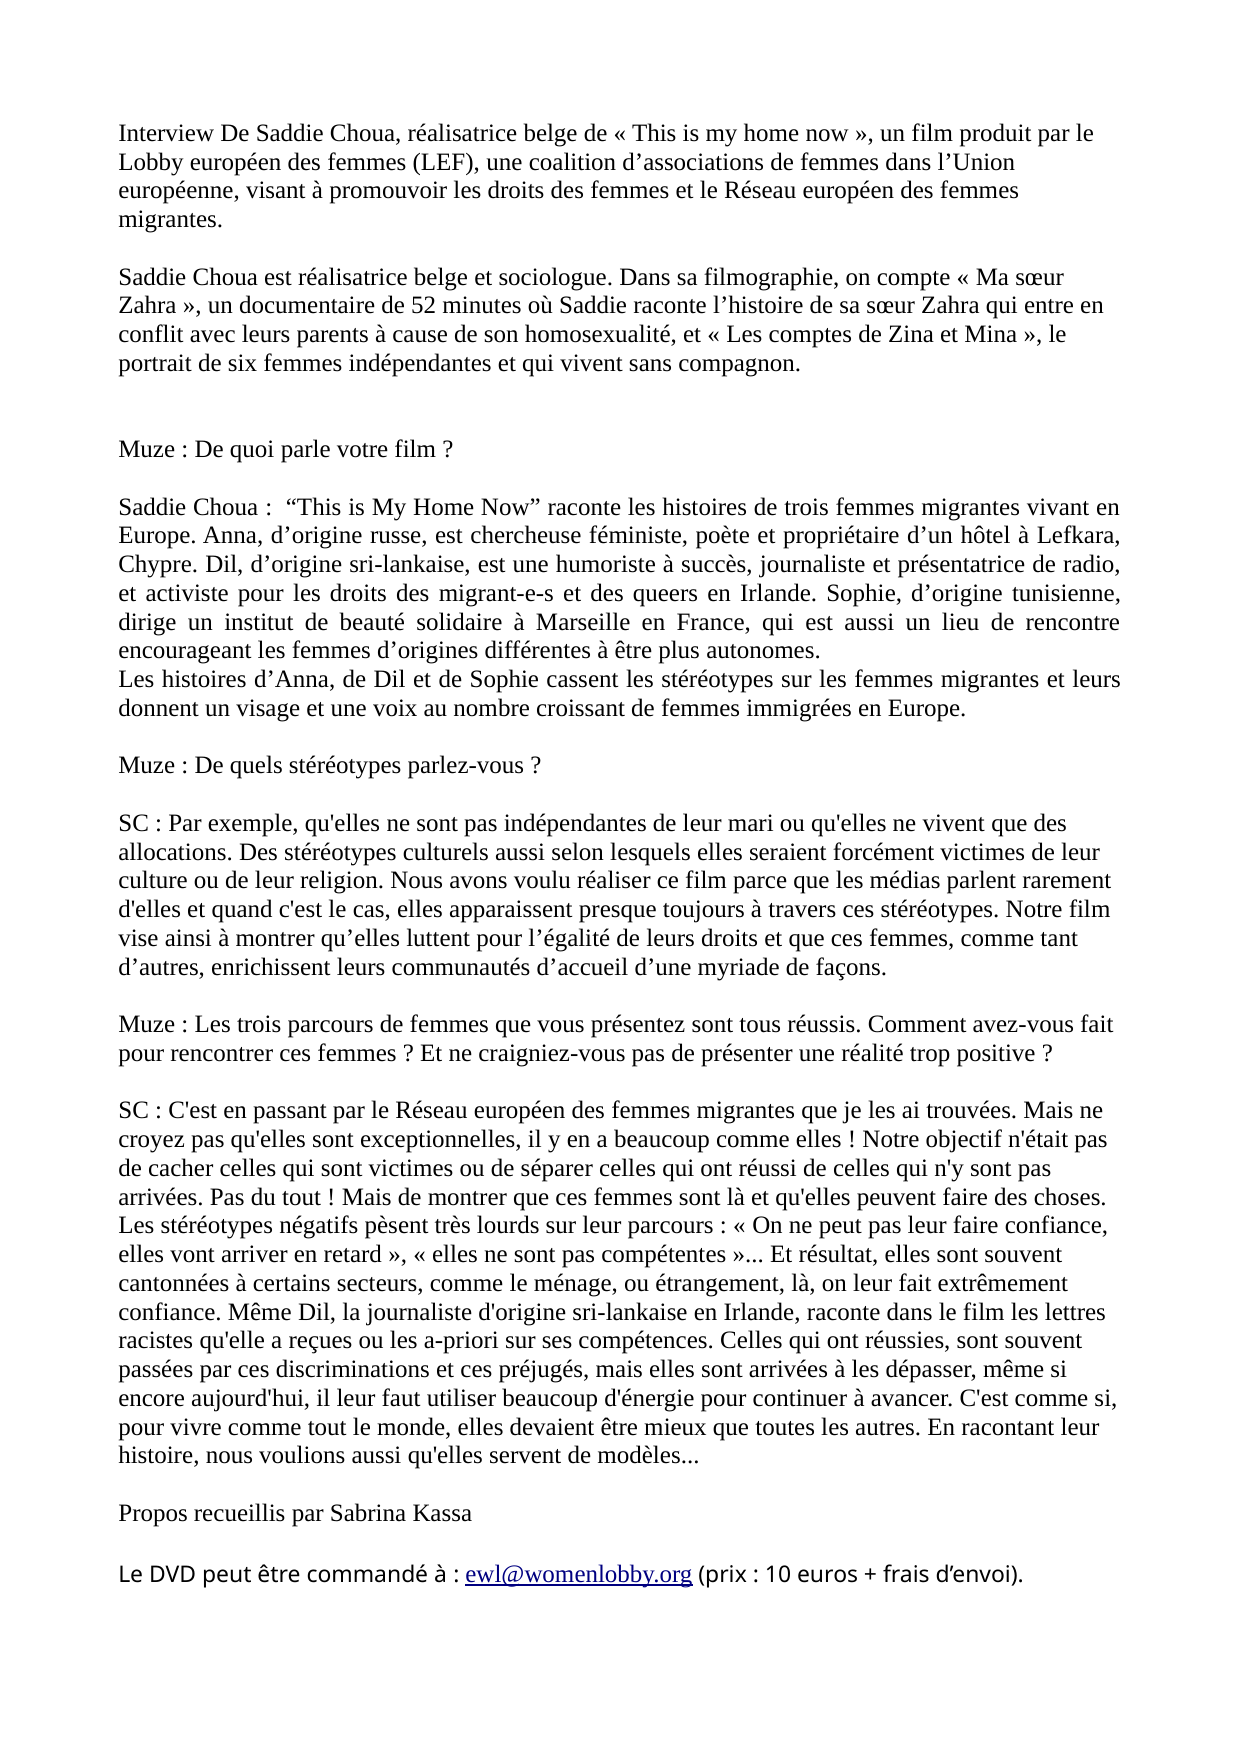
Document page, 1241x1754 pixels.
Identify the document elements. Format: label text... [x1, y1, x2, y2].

text SC : Par exemple, qu'elles ne sont pas indépendantes de leur mari ou qu'elles ne vivent que des allocations. Des stéréotypes culturels aussi selon lesquels elles seraient forcément victimes de leur culture ou de leur religion. Nous avons voulu réaliser ce film parce que les médias parlent rarement d'elles et quand c'est le cas, elles apparaissent presque toujours à travers ces stéréotypes. Notre film vise ainsi à montrer qu’elles luttent pour l’égalité de leurs droits et que ces femmes, comme tant d’autres, enrichissent leurs communautés d’accueil d’une myriade de façons. [118, 808, 1122, 981]
text Propos recueillis par Sabrina Kassa [118, 1498, 1122, 1527]
text Muze : De quoi parle votre film ? [118, 434, 1122, 463]
text Saddie Choua est réalisatrice belge et sociologue. Dans sa filmographie, on compte « Ma sœur Zahra », un documentaire de 52 minutes où Saddie raconte l’histoire de sa sœur Zahra qui entre en conflit avec leurs parents à cause de son homosexualité, et « Les comptes de Zina et Mina », le portrait de six femmes indépendantes et qui vivent sans compagnon. [118, 262, 1122, 377]
text Le DVD peut être commandé à : ewl@womenlobby.org (prix : 10 euros + frais d’envoi). [118, 1556, 1122, 1590]
text Interview De Saddie Choua, réalisatrice belge de « This is my home now », un film produit par le Lobby européen des femmes (LEF), une coalition d’associations de femmes dans l’Union européenne, visant à promouvoir les droits des femmes et le Réseau européen des femmes migrantes. [118, 118, 1122, 233]
text Muze : Les trois parcours de femmes que vous présentez sont tous réussis. Comment avez-vous fait pour rencontrer ces femmes ? Et ne craigniez-vous pas de présenter une réalité trop positive ? [118, 1009, 1122, 1067]
text Muze : De quels stéréotypes parlez-vous ? [118, 751, 1122, 779]
text Saddie Choua : “This is My Home Now” raconte les histoires de trois femmes migrantes vivant en Europe. Anna, d’origine russe, est chercheuse féministe, poète et propriétaire d’un hôtel à Lefkara, Chypre. Dil, d’origine sri-lankaise, est une humoriste à succès, journaliste et présentatrice de radio, et activiste pour les droits des migrant-e-s et des queers en Irlande. Sophie, d’origine tunisienne, dirige un institut de beauté solidaire à Marseille en France, qui est aussi un lieu de rencontre encourageant les femmes d’origines différentes à être plus autonomes. [118, 492, 1122, 664]
text Les histoires d’Anna, de Dil et de Sophie cassent les stéréotypes sur les femmes migrantes et leurs donnent un visage et une voix au nombre croissant de femmes immigrées en Europe. [118, 664, 1122, 722]
text SC : C'est en passant par le Réseau européen des femmes migrantes que je les ai trouvées. Mais ne croyez pas qu'elles sont exceptionnelles, il y en a beaucoup comme elles ! Notre objectif n'était pas de cacher celles qui sont victimes ou de séparer celles qui ont réussi de celles qui n'y sont pas arrivées. Pas du tout ! Mais de montrer que ces femmes sont là et qu'elles peuvent faire des choses. Les stéréotypes négatifs pèsent très lourds sur leur parcours : « On ne peut pas leur faire confiance, elles vont arriver en retard », « elles ne sont pas compétentes »... Et résultat, elles sont souvent cantonnées à certains secteurs, comme le ménage, ou étrangement, là, on leur fait extrêmement confiance. Même Dil, la journaliste d'origine sri-lankaise en Irlande, raconte dans le film les lettres racistes qu'elle a reçues ou les a-priori sur ses compétences. Celles qui ont réussies, sont souvent passées par ces discriminations et ces préjugés, mais elles sont arrivées à les dépasser, même si encore aujourd'hui, il leur faut utiliser beaucoup d'énergie pour continuer à avancer. C'est comme si, pour vivre comme tout le monde, elles devaient être mieux que toutes les autres. En racontant leur histoire, nous voulions aussi qu'elles servent de modèles... [118, 1096, 1122, 1469]
